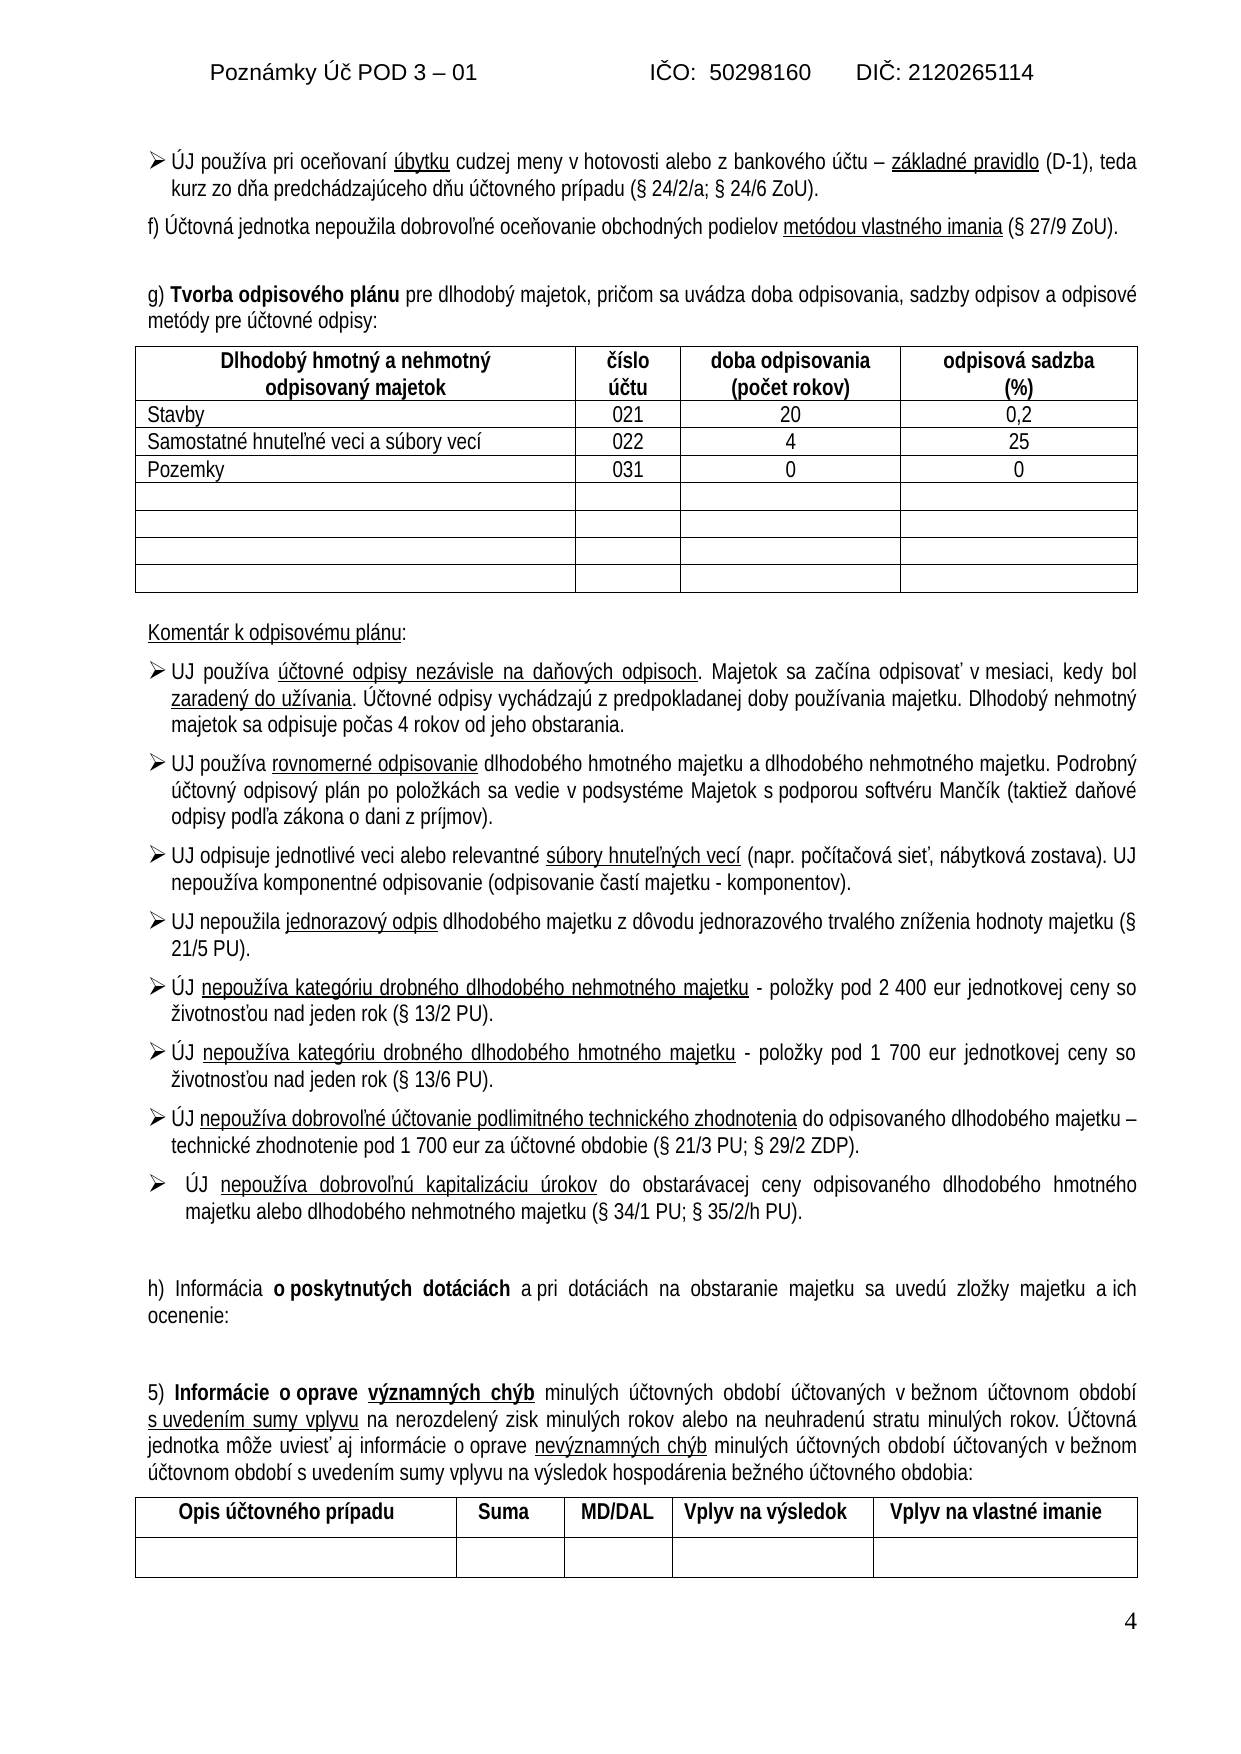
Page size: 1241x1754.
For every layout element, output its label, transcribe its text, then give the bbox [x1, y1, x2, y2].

subtitle h) Informácia o poskytnutých dotáciách a pri dotáciách na obstaranie majetku sa uvedú zložky majetku a ich ocenenie: [148, 1275, 1137, 1328]
table_cell [576, 511, 680, 537]
table_cell 0,2 [901, 401, 1137, 427]
table_cell [681, 538, 900, 564]
table_cell [901, 565, 1137, 592]
table_cell Pozemky [136, 456, 575, 482]
table_cell [576, 538, 680, 564]
list UJ používa účtovné odpisy nezávisle na daňových odpisoch. Majetok sa začína odpisovať v mesiaci, kedy bol zaradený do užívania. Účtovné odpisy vychádzajú z predpokladanej doby používania majetku. Dlhodobý nehmotný majetok sa odpisuje počas 4 rokov od jeho obstarania. [148, 658, 1137, 737]
table_header Vplyv na výsledok [673, 1498, 873, 1537]
list ÚJ nepoužíva dobrovoľné účtovanie podlimitného technického zhodnotenia do odpisovaného dlhodobého majetku – technické zhodnotenie pod 1 700 eur za účtovné obdobie (§ 21/3 PU; § 29/2 ZDP). [148, 1105, 1137, 1158]
list UJ používa rovnomerné odpisovanie dlhodobého hmotného majetku a dlhodobého nehmotného majetku. Podrobný účtovný odpisový plán po položkách sa vedie v podsystéme Majetok s podporou softvéru Mančík (taktiež daňové odpisy podľa zákona o dani z príjmov). [148, 750, 1137, 829]
table_cell [681, 565, 900, 592]
table_cell 25 [901, 428, 1137, 455]
table_cell [874, 1538, 1137, 1577]
table_cell Stavby [136, 401, 575, 427]
table_header Vplyv na vlastné imanie [874, 1498, 1137, 1537]
table_cell [565, 1538, 672, 1577]
table_cell 022 [576, 428, 680, 455]
table_header číslo účtu [576, 347, 680, 400]
table_cell [457, 1538, 564, 1577]
subtitle g) Tvorba odpisového plánu pre dlhodobý majetok, pričom sa uvádza doba odpisovania, sadzby odpisov a odpisové metódy pre účtovné odpisy: [148, 281, 1137, 334]
table_header odpisová sadzba (%) [901, 347, 1137, 400]
list ÚJ nepoužíva kategóriu drobného dlhodobého hmotného majetku - položky pod 1 700 eur jednotkovej ceny so životnosťou nad jeden rok (§ 13/6 PU). [148, 1039, 1137, 1092]
table_header Dlhodobý hmotný a nehmotný odpisovaný majetok [136, 347, 575, 400]
table_header Opis účtovného prípadu [136, 1498, 456, 1537]
table_cell 4 [681, 428, 900, 455]
table_cell [673, 1538, 873, 1577]
list ÚJ nepoužíva kategóriu drobného dlhodobého nehmotného majetku - položky pod 2 400 eur jednotkovej ceny so životnosťou nad jeden rok (§ 13/2 PU). [148, 973, 1137, 1027]
table_cell [136, 538, 575, 564]
table_cell [681, 483, 900, 509]
table_cell Samostatné hnuteľné veci a súbory vecí [136, 428, 575, 455]
table_cell [136, 483, 575, 509]
text f) Účtovná jednotka nepoužila dobrovoľné oceňovanie obchodných podielov metódou vlastného imania (§ 27/9 ZoU). [148, 213, 1137, 240]
table_cell 0 [681, 456, 900, 482]
table_header MD/DAL [565, 1498, 672, 1537]
subtitle 5) Informácie o oprave významných chýb minulých účtovných období účtovaných v bežnom účtovnom období s uvedením sumy vplyvu na nerozdelený zisk minulých rokov alebo na neuhradenú stratu minulých rokov. Účtovná jednotka môže uviesť aj informácie o oprave nevýznamných chýb minulých účtovných období účtovaných v bežnom účtovnom období s uvedením sumy vplyvu na výsledok hospodárenia bežného účtovného obdobia: [148, 1379, 1137, 1485]
table_cell [576, 483, 680, 509]
table_cell 021 [576, 401, 680, 427]
list ÚJ nepoužíva dobrovoľnú kapitalizáciu úrokov do obstarávacej ceny odpisovaného dlhodobého hmotného majetku alebo dlhodobého nehmotného majetku (§ 34/1 PU; § 35/2/h PU). [148, 1171, 1137, 1224]
table_cell 031 [576, 456, 680, 482]
table_cell [901, 538, 1137, 564]
table_cell [901, 511, 1137, 537]
list UJ nepoužila jednorazový odpis dlhodobého majetku z dôvodu jednorazového trvalého zníženia hodnoty majetku (§ 21/5 PU). [148, 908, 1137, 961]
table_cell [136, 1538, 456, 1577]
table_cell 20 [681, 401, 900, 427]
table_header Suma [457, 1498, 564, 1537]
table_cell [136, 565, 575, 592]
list UJ odpisuje jednotlivé veci alebo relevantné súbory hnuteľných vecí (napr. počítačová sieť, nábytková zostava). UJ nepoužíva komponentné odpisovanie (odpisovanie častí majetku - komponentov). [148, 842, 1137, 895]
table_cell 0 [901, 456, 1137, 482]
list ÚJ používa pri oceňovaní úbytku cudzej meny v hotovosti alebo z bankového účtu – základné pravidlo (D-1), teda kurz zo dňa predchádzajúceho dňu účtovného prípadu (§ 24/2/a; § 24/6 ZoU). [148, 148, 1137, 201]
table_cell [901, 483, 1137, 509]
table_cell [136, 511, 575, 537]
table_cell [576, 565, 680, 592]
text Komentár k odpisovému plánu: [148, 619, 1137, 645]
table_cell [681, 511, 900, 537]
table_header doba odpisovania (počet rokov) [681, 347, 900, 400]
